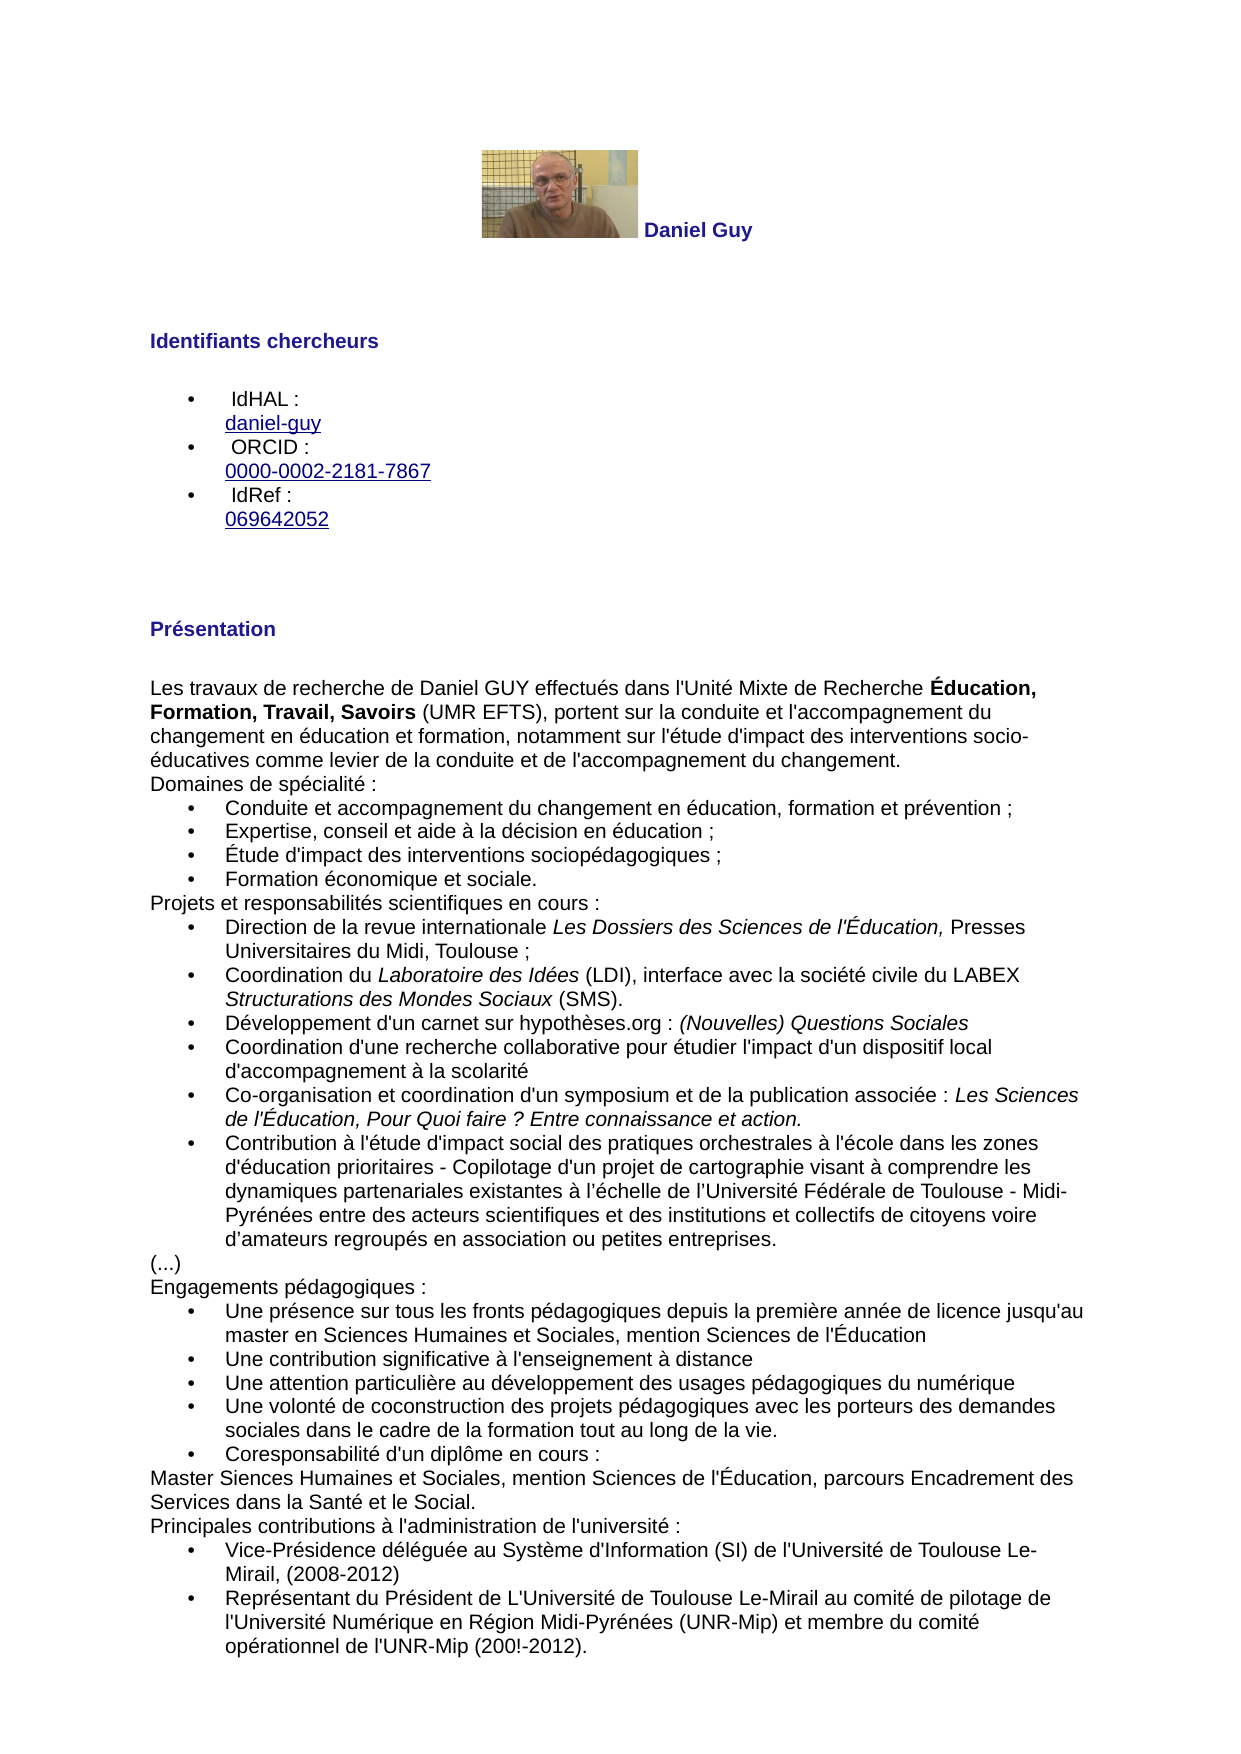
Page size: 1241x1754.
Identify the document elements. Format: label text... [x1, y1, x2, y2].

list daniel-guy [187, 411, 1090, 435]
list Conduite et accompagnement du changement en éducation, formation et prévention ; [187, 795, 1090, 819]
list Une volonté de coconstruction des projets pédagogiques avec les porteurs des demandes sociales dans le cadre de la formation tout au long de la vie. [187, 1394, 1090, 1442]
list Coresponsabilité d'un diplôme en cours : [187, 1442, 1090, 1466]
text Principales contributions à l'administration de l'université : [150, 1514, 1090, 1538]
list Contribution à l'étude d'impact social des pratiques orchestrales à l'école dans les zones d'éducation prioritaires - Copilotage d'un projet de cartographie visant à comprendre les dynamiques partenariales existantes à l’échelle de l’Université Fédérale de Toulouse - Midi-Pyrénées entre des acteurs scientifiques et des institutions et collectifs de citoyens voire d’amateurs regroupés en association ou petites entreprises. [187, 1131, 1090, 1251]
list Une attention particulière au développement des usages pédagogiques du numérique [187, 1370, 1090, 1394]
list Développement d'un carnet sur hypothèses.org : (Nouvelles) Questions Sociales [187, 1011, 1090, 1035]
list Représentant du Président de L'Université de Toulouse Le-Mirail au comité de pilotage de l'Université Numérique en Région Midi-Pyrénées (UNR-Mip) et membre du comité opérationnel de l'UNR-Mip (200!-2012). [187, 1586, 1090, 1658]
text Les travaux de recherche de Daniel GUY effectués dans l'Unité Mixte de Recherche Éducation, Formation, Travail, Savoirs (UMR EFTS), portent sur la conduite et l'accompagnement du changement en éducation et formation, notamment sur l'étude d'impact des interventions socio-éducatives comme levier de la conduite et de l'accompagnement du changement. [150, 676, 1090, 771]
list Co-organisation et coordination d'un symposium et de la publication associée : Les Sciences de l'Éducation, Pour Quoi faire ? Entre connaissance et action. [187, 1083, 1090, 1131]
list IdRef : [187, 483, 1090, 507]
list IdHAL : [187, 387, 1090, 411]
picture [481, 150, 639, 238]
list Formation économique et sociale. [187, 867, 1090, 891]
list Une contribution significative à l'enseignement à distance [187, 1346, 1090, 1370]
text Domaines de spécialité : [150, 771, 1090, 795]
list 0000-0002-2181-7867 [187, 459, 1090, 483]
list 069642052 [187, 507, 1090, 531]
text Master Siences Humaines et Sociales, mention Sciences de l'Éducation, parcours Encadrement des Services dans la Santé et le Social. [150, 1466, 1090, 1514]
subtitle Daniel Guy [150, 150, 1090, 242]
list Une présence sur tous les fronts pédagogiques depuis la première année de licence jusqu'au master en Sciences Humaines et Sociales, mention Sciences de l'Éducation [187, 1298, 1090, 1346]
list Vice-Présidence déléguée au Système d'Information (SI) de l'Université de Toulouse Le-Mirail, (2008-2012) [187, 1538, 1090, 1586]
subtitle Identifiants chercheurs [150, 329, 1090, 353]
list Direction de la revue internationale Les Dossiers des Sciences de l'Éducation, Presses Universitaires du Midi, Toulouse ; [187, 915, 1090, 963]
subtitle Présentation [150, 617, 1090, 641]
list Expertise, conseil et aide à la décision en éducation ; [187, 819, 1090, 843]
text (...) [150, 1251, 1090, 1274]
list Étude d'impact des interventions sociopédagogiques ; [187, 843, 1090, 867]
text Projets et responsabilités scientifiques en cours : [150, 891, 1090, 915]
list Coordination du Laboratoire des Idées (LDI), interface avec la société civile du LABEX Structurations des Mondes Sociaux (SMS). [187, 963, 1090, 1011]
text Engagements pédagogiques : [150, 1274, 1090, 1298]
list Coordination d'une recherche collaborative pour étudier l'impact d'un dispositif local d'accompagnement à la scolarité [187, 1035, 1090, 1083]
list ORCID : [187, 435, 1090, 459]
